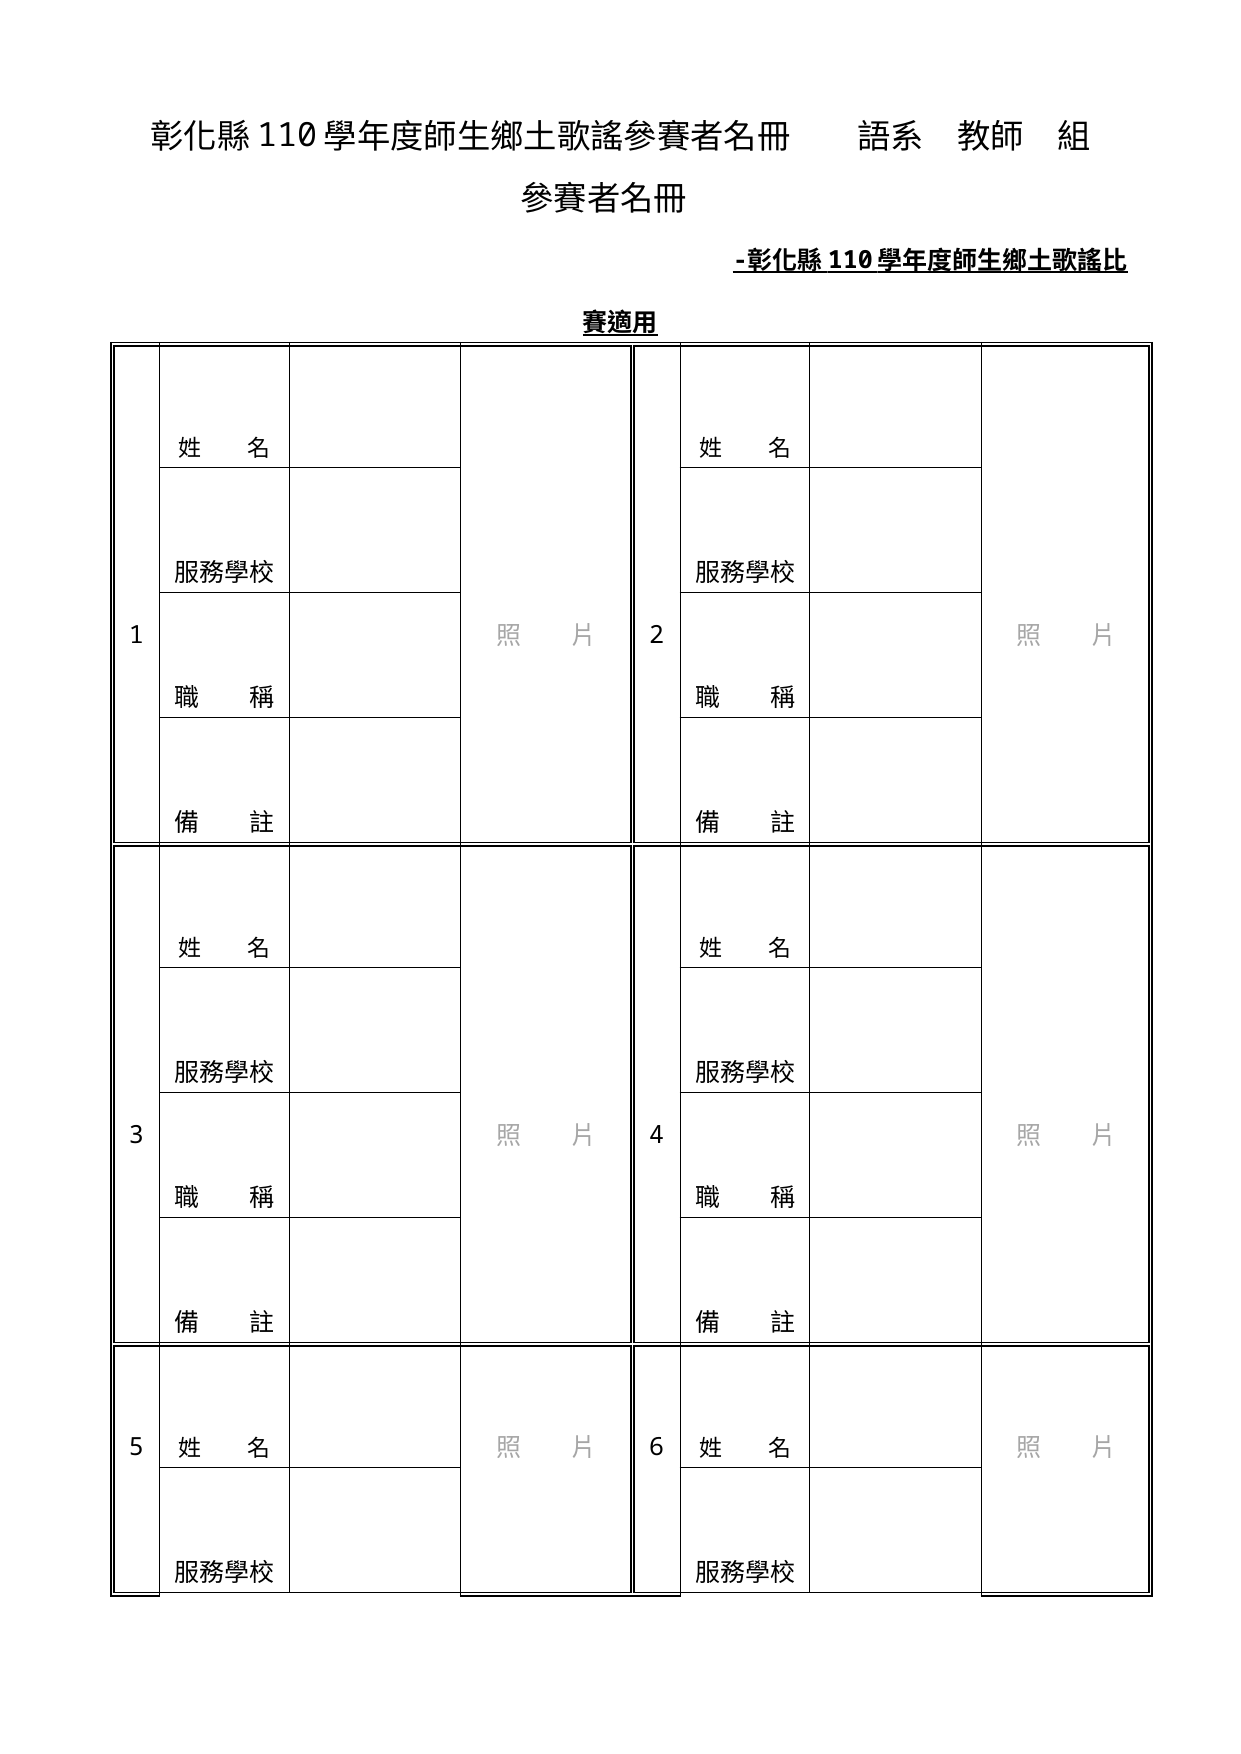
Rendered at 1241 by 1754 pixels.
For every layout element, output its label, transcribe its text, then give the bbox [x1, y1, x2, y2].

table_header 1 [115, 347, 159, 842]
table_cell [290, 968, 460, 1092]
table_cell 服務學校 [681, 468, 809, 592]
table_cell 備 註 [160, 718, 289, 842]
table_cell 服務學校 [681, 968, 809, 1092]
table_cell 照 片 [982, 1347, 1148, 1592]
table_header 姓 名 [160, 347, 289, 467]
table_cell [810, 968, 981, 1092]
table_cell [810, 468, 981, 592]
table_header 照 片 [461, 347, 630, 842]
table_header 姓 名 [681, 347, 809, 467]
table_cell 3 [115, 847, 159, 1342]
table_cell 服務學校 [160, 1468, 289, 1592]
table_cell [290, 847, 460, 967]
table_cell [290, 1468, 460, 1592]
table_cell 6 [635, 1347, 680, 1592]
table_cell 照 片 [461, 1347, 630, 1592]
table_cell 5 [115, 1347, 159, 1592]
table_cell 照 片 [461, 847, 630, 1342]
table_cell 4 [635, 847, 680, 1342]
table_cell [810, 847, 981, 967]
table_cell [810, 1468, 981, 1592]
table_cell 照 片 [982, 847, 1148, 1342]
text 彰化縣110學年度師生鄉土歌謠參賽者名冊 語系 教師 組 [112, 92, 1128, 154]
table_cell 備 註 [681, 718, 809, 842]
table_header [810, 347, 981, 467]
table_cell 服務學校 [160, 468, 289, 592]
table_cell [810, 1347, 981, 1467]
table_cell 職 稱 [681, 1093, 809, 1217]
table_cell [290, 718, 460, 842]
table_cell [290, 1347, 460, 1467]
table_header 照 片 [982, 347, 1148, 842]
table_cell [290, 468, 460, 592]
table_cell 姓 名 [160, 1347, 289, 1467]
table_cell 職 稱 [160, 1093, 289, 1217]
table_header 2 [635, 347, 680, 842]
table_cell 職 稱 [681, 593, 809, 717]
table_cell 姓 名 [681, 1347, 809, 1467]
table_header [290, 347, 460, 467]
table_cell 姓 名 [160, 847, 289, 967]
table_cell 職 稱 [160, 593, 289, 717]
table_cell [290, 593, 460, 717]
table_cell [810, 593, 981, 717]
table_cell [810, 1218, 981, 1342]
table_cell [810, 718, 981, 842]
table_cell 姓 名 [681, 847, 809, 967]
table_cell [290, 1093, 460, 1217]
text 參賽者名冊 [112, 154, 1128, 217]
table_cell [810, 1093, 981, 1217]
text -彰化縣110學年度師生鄉土歌謠比賽適用 [112, 217, 1128, 342]
table_cell 服務學校 [681, 1468, 809, 1592]
table_cell 備 註 [160, 1218, 289, 1342]
table_cell [290, 1218, 460, 1342]
table_cell 服務學校 [160, 968, 289, 1092]
table_cell 備 註 [681, 1218, 809, 1342]
